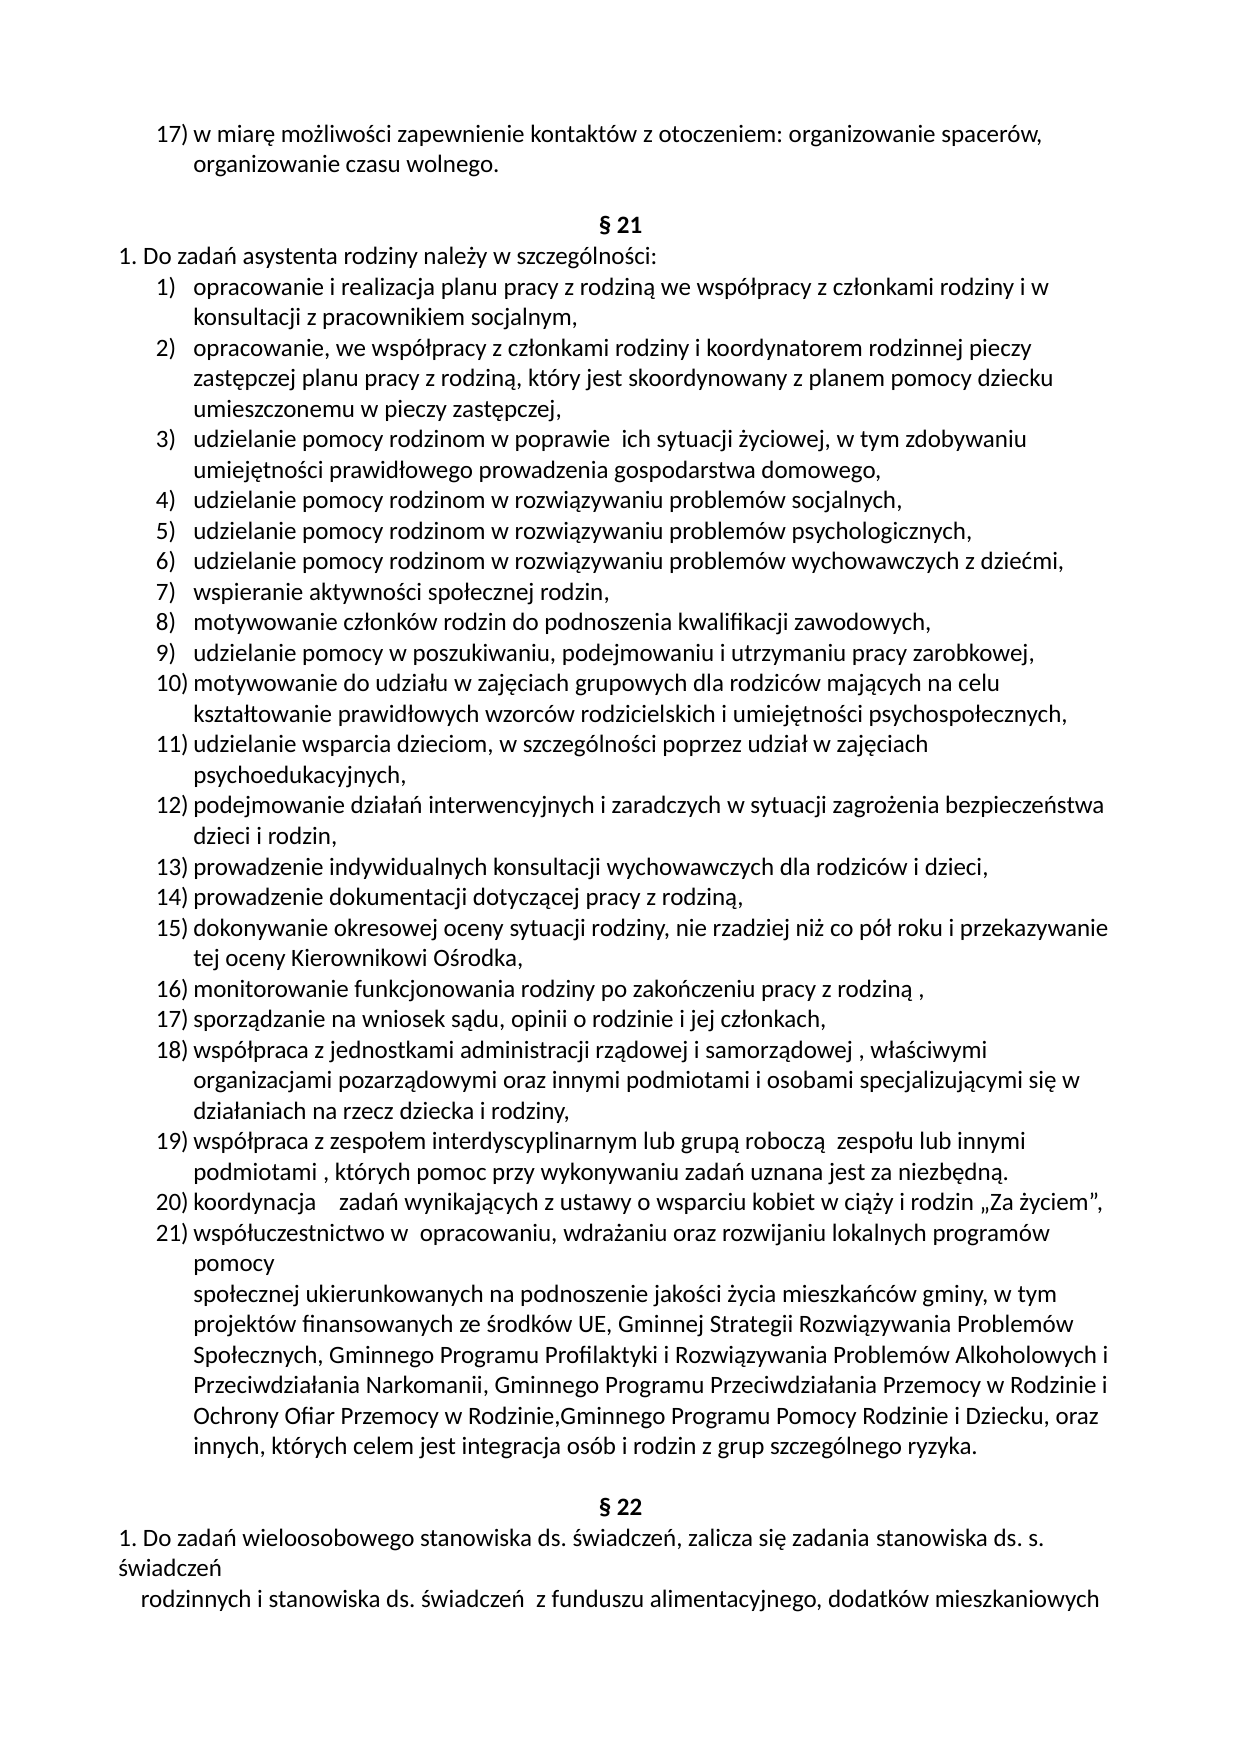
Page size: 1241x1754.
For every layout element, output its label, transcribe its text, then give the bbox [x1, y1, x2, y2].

text § 21 [118, 210, 1122, 240]
list udzielanie wsparcia dzieciom, w szczególności poprzez udział w zajęciach psychoedukacyjnych, [156, 728, 1122, 789]
list udzielanie pomocy rodzinom w rozwiązywaniu problemów socjalnych, [156, 484, 1122, 515]
list motywowanie do udziału w zajęciach grupowych dla rodziców mających na celu kształtowanie prawidłowych wzorców rodzicielskich i umiejętności psychospołecznych, [156, 667, 1122, 728]
list społecznej ukierunkowanych na podnoszenie jakości życia mieszkańców gminy, w tym projektów finansowanych ze środków UE, Gminnej Strategii Rozwiązywania Problemów Społecznych, Gminnego Programu Profilaktyki i Rozwiązywania Problemów Alkoholowych i Przeciwdziałania Narkomanii, Gminnego Programu Przeciwdziałania Przemocy w Rodzinie i Ochrony Ofiar Przemocy w Rodzinie,Gminnego Programu Pomocy Rodzinie i Dziecku, oraz innych, których celem jest integracja osób i rodzin z grup szczególnego ryzyka. [156, 1278, 1122, 1461]
list udzielanie pomocy w poszukiwaniu, podejmowaniu i utrzymaniu pracy zarobkowej, [156, 637, 1122, 667]
text 1. Do zadań asystenta rodziny należy w szczególności: [118, 240, 1122, 271]
list monitorowanie funkcjonowania rodziny po zakończeniu pracy z rodziną , [156, 973, 1122, 1003]
list udzielanie pomocy rodzinom w poprawie ich sytuacji życiowej, w tym zdobywaniu umiejętności prawidłowego prowadzenia gospodarstwa domowego, [156, 423, 1122, 484]
list udzielanie pomocy rodzinom w rozwiązywaniu problemów wychowawczych z dziećmi, [156, 545, 1122, 576]
text rodzinnych i stanowiska ds. świadczeń z funduszu alimentacyjnego, dodatków mieszkaniowych [118, 1583, 1122, 1614]
text § 22 [118, 1492, 1122, 1522]
list w miarę możliwości zapewnienie kontaktów z otoczeniem: organizowanie spacerów, organizowanie czasu wolnego. [156, 118, 1122, 179]
list prowadzenie indywidualnych konsultacji wychowawczych dla rodziców i dzieci, [156, 851, 1122, 881]
list udzielanie pomocy rodzinom w rozwiązywaniu problemów psychologicznych, [156, 515, 1122, 545]
list współuczestnictwo w opracowaniu, wdrażaniu oraz rozwijaniu lokalnych programów pomocy [156, 1217, 1122, 1278]
list wspieranie aktywności społecznej rodzin, [156, 576, 1122, 606]
list koordynacja zadań wynikających z ustawy o wsparciu kobiet w ciąży i rodzin „Za życiem”, [156, 1186, 1122, 1217]
list dokonywanie okresowej oceny sytuacji rodziny, nie rzadziej niż co pół roku i przekazywanie tej oceny Kierownikowi Ośrodka, [156, 912, 1122, 973]
list współpraca z jednostkami administracji rządowej i samorządowej , właściwymi organizacjami pozarządowymi oraz innymi podmiotami i osobami specjalizującymi się w działaniach na rzecz dziecka i rodziny, [156, 1034, 1122, 1125]
list współpraca z zespołem interdyscyplinarnym lub grupą roboczą zespołu lub innymi podmiotami , których pomoc przy wykonywaniu zadań uznana jest za niezbędną. [156, 1125, 1122, 1186]
list opracowanie, we współpracy z członkami rodziny i koordynatorem rodzinnej pieczy zastępczej planu pracy z rodziną, który jest skoordynowany z planem pomocy dziecku umieszczonemu w pieczy zastępczej, [156, 332, 1122, 423]
list prowadzenie dokumentacji dotyczącej pracy z rodziną, [156, 881, 1122, 912]
text 1. Do zadań wieloosobowego stanowiska ds. świadczeń, zalicza się zadania stanowiska ds. s. świadczeń [118, 1522, 1122, 1583]
list sporządzanie na wniosek sądu, opinii o rodzinie i jej członkach, [156, 1003, 1122, 1034]
list motywowanie członków rodzin do podnoszenia kwalifikacji zawodowych, [156, 606, 1122, 637]
list podejmowanie działań interwencyjnych i zaradczych w sytuacji zagrożenia bezpieczeństwa dzieci i rodzin, [156, 789, 1122, 851]
list opracowanie i realizacja planu pracy z rodziną we współpracy z członkami rodziny i w konsultacji z pracownikiem socjalnym, [156, 271, 1122, 332]
